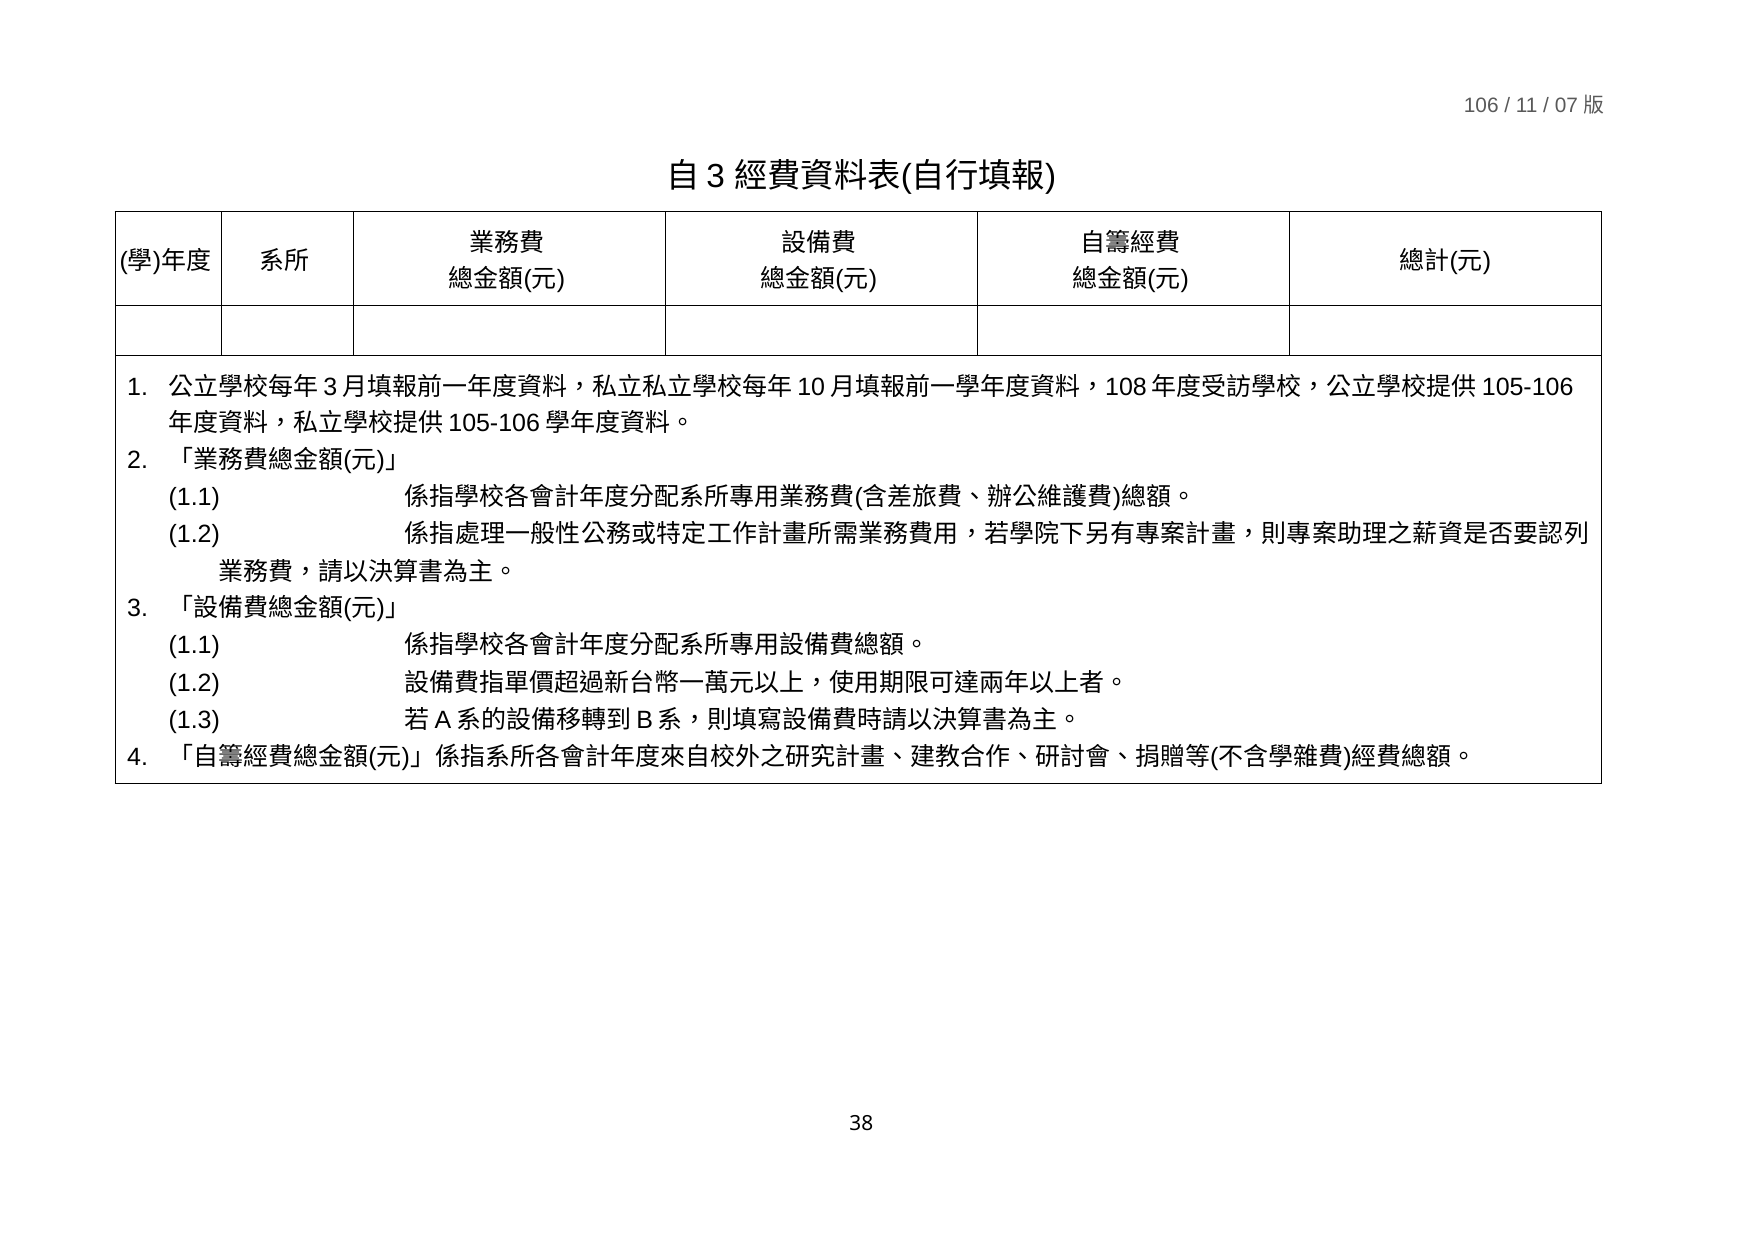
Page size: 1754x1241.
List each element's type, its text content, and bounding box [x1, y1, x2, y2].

table_header 自籌經費 總金額(元) [978, 212, 1289, 305]
table_header 總計(元) [1290, 212, 1601, 305]
table_header 設備費 總金額(元) [666, 212, 977, 305]
table_header (學)年度 [116, 212, 221, 305]
subtitle 自3 經費資料表(自行填報) [118, 136, 1604, 211]
table_cell [666, 306, 977, 355]
table_cell [222, 306, 353, 355]
table_header 業務費 總金額(元) [354, 212, 665, 305]
table_cell [116, 306, 221, 355]
table_cell [354, 306, 665, 355]
table_cell [1290, 306, 1601, 355]
table_header 系所 [222, 212, 353, 305]
table_cell [978, 306, 1289, 355]
table_cell 公立學校每年3月填報前一年度資料，私立私立學校每年10月填報前一學年度資料，108年度受訪學校，公立學校提供105-106年度資料，私立學校提供105-106學年度資料。 「業務費總金額(元)」 係指學校各會計年度分配系所專用業務費(含差旅費、辦公維護費)總額。 係指處理一般性公務或特定工作計畫所需業務費用，若學院下另有專案計畫，則專案助理之薪資是否要認列業務費，請以決算書為主。 「設備費總金額(元)」 係指學校各會計年度分配系所專用設備費總額。 設備費指單價超過新台幣一萬元以上，使用期限可達兩年以上者。 若A系的設備移轉到B系，則填寫設備費時請以決算書為主。 「自籌經費總金額(元)」係指系所各會計年度來自校外之研究計畫、建教合作、研討會、捐贈等(不含學雜費)經費總額。 [116, 356, 1601, 783]
